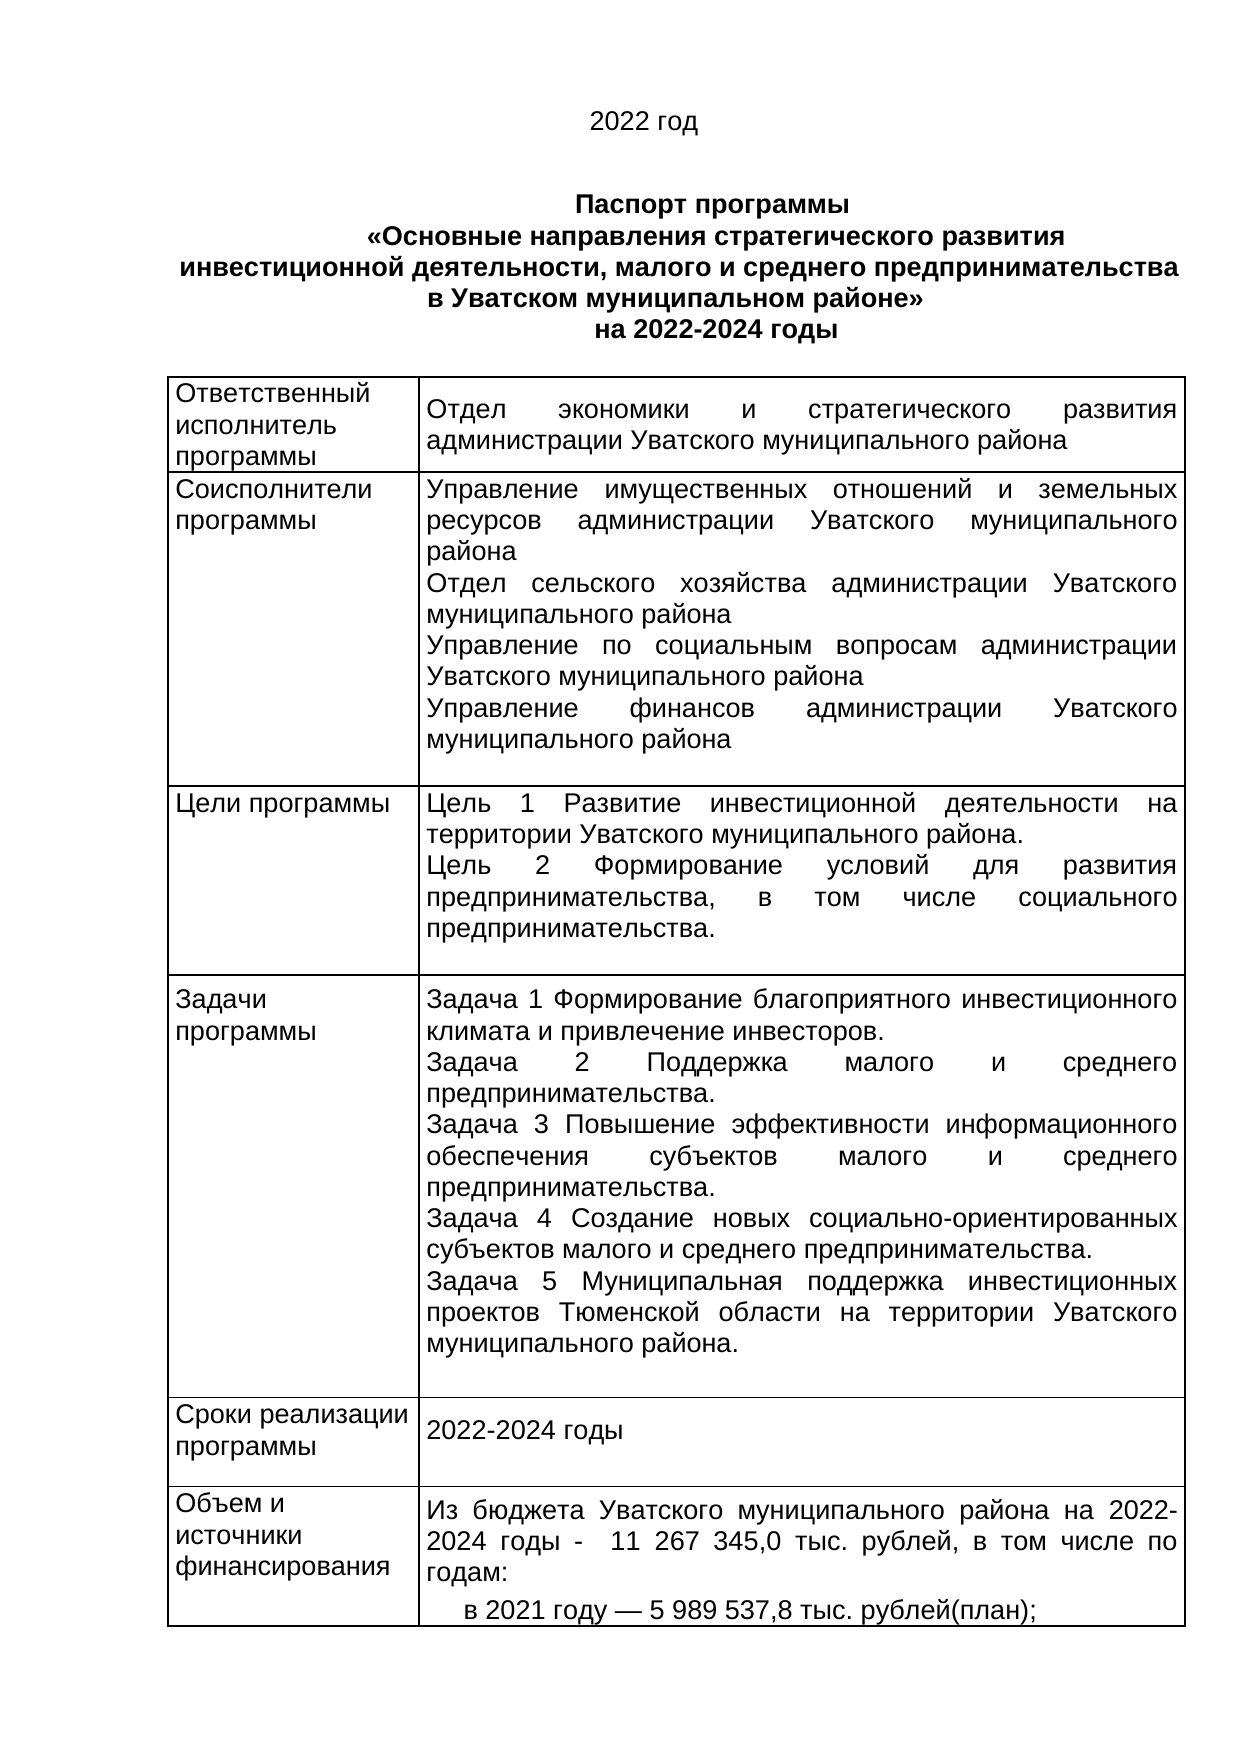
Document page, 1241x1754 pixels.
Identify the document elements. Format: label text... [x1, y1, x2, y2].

table_cell Цель 1 Развитие инвестиционной деятельности на территории Уватского муниципального района. Цель 2 Формирование условий для развития предпринимательства, в том числе социального предпринимательства. [420, 787, 1184, 974]
table_cell Соисполнители программы [169, 473, 418, 785]
table_cell Управление имущественных отношений и земельных ресурсов администрации Уватского муниципального района Отдел сельского хозяйства администрации Уватского муниципального района Управление по социальным вопросам администрации Уватского муниципального района Управление финансов администрации Уватского муниципального района [420, 473, 1184, 785]
text Паспорт программы [177, 188, 1181, 220]
table_cell Сроки реализации программы [169, 1398, 418, 1486]
table_cell Цели программы [169, 787, 418, 974]
table_cell Задачи программы [169, 976, 418, 1397]
text 2022 год [177, 105, 1181, 136]
text «Основные направления стратегического развития инвестиционной деятельности, малого и среднего предпринимательства в Уватском муниципальном районе» [177, 220, 1181, 313]
table_cell Объем и источники финансирования [169, 1487, 418, 1625]
table_header Отдел экономики и стратегического развития администрации Уватского муниципального района [420, 378, 1184, 471]
table_header Ответственный исполнитель программы [169, 378, 418, 471]
text на 2022-2024 годы [177, 313, 1181, 345]
table_cell Из бюджета Уватского муниципального района на 2022-2024 годы - 11 267 345,0 тыс. рублей, в том числе по годам: в 2021 году — 5 989 537,8 тыс. рублей(план); [420, 1487, 1184, 1625]
table_cell Задача 1 Формирование благоприятного инвестиционного климата и привлечение инвесторов. Задача 2 Поддержка малого и среднего предпринимательства. Задача 3 Повышение эффективности информационного обеспечения субъектов малого и среднего предпринимательства. Задача 4 Создание новых социально-ориентированных субъектов малого и среднего предпринимательства. Задача 5 Муниципальная поддержка инвестиционных проектов Тюменской области на территории Уватского муниципального района. [420, 976, 1184, 1397]
table_cell 2022-2024 годы [420, 1398, 1184, 1486]
